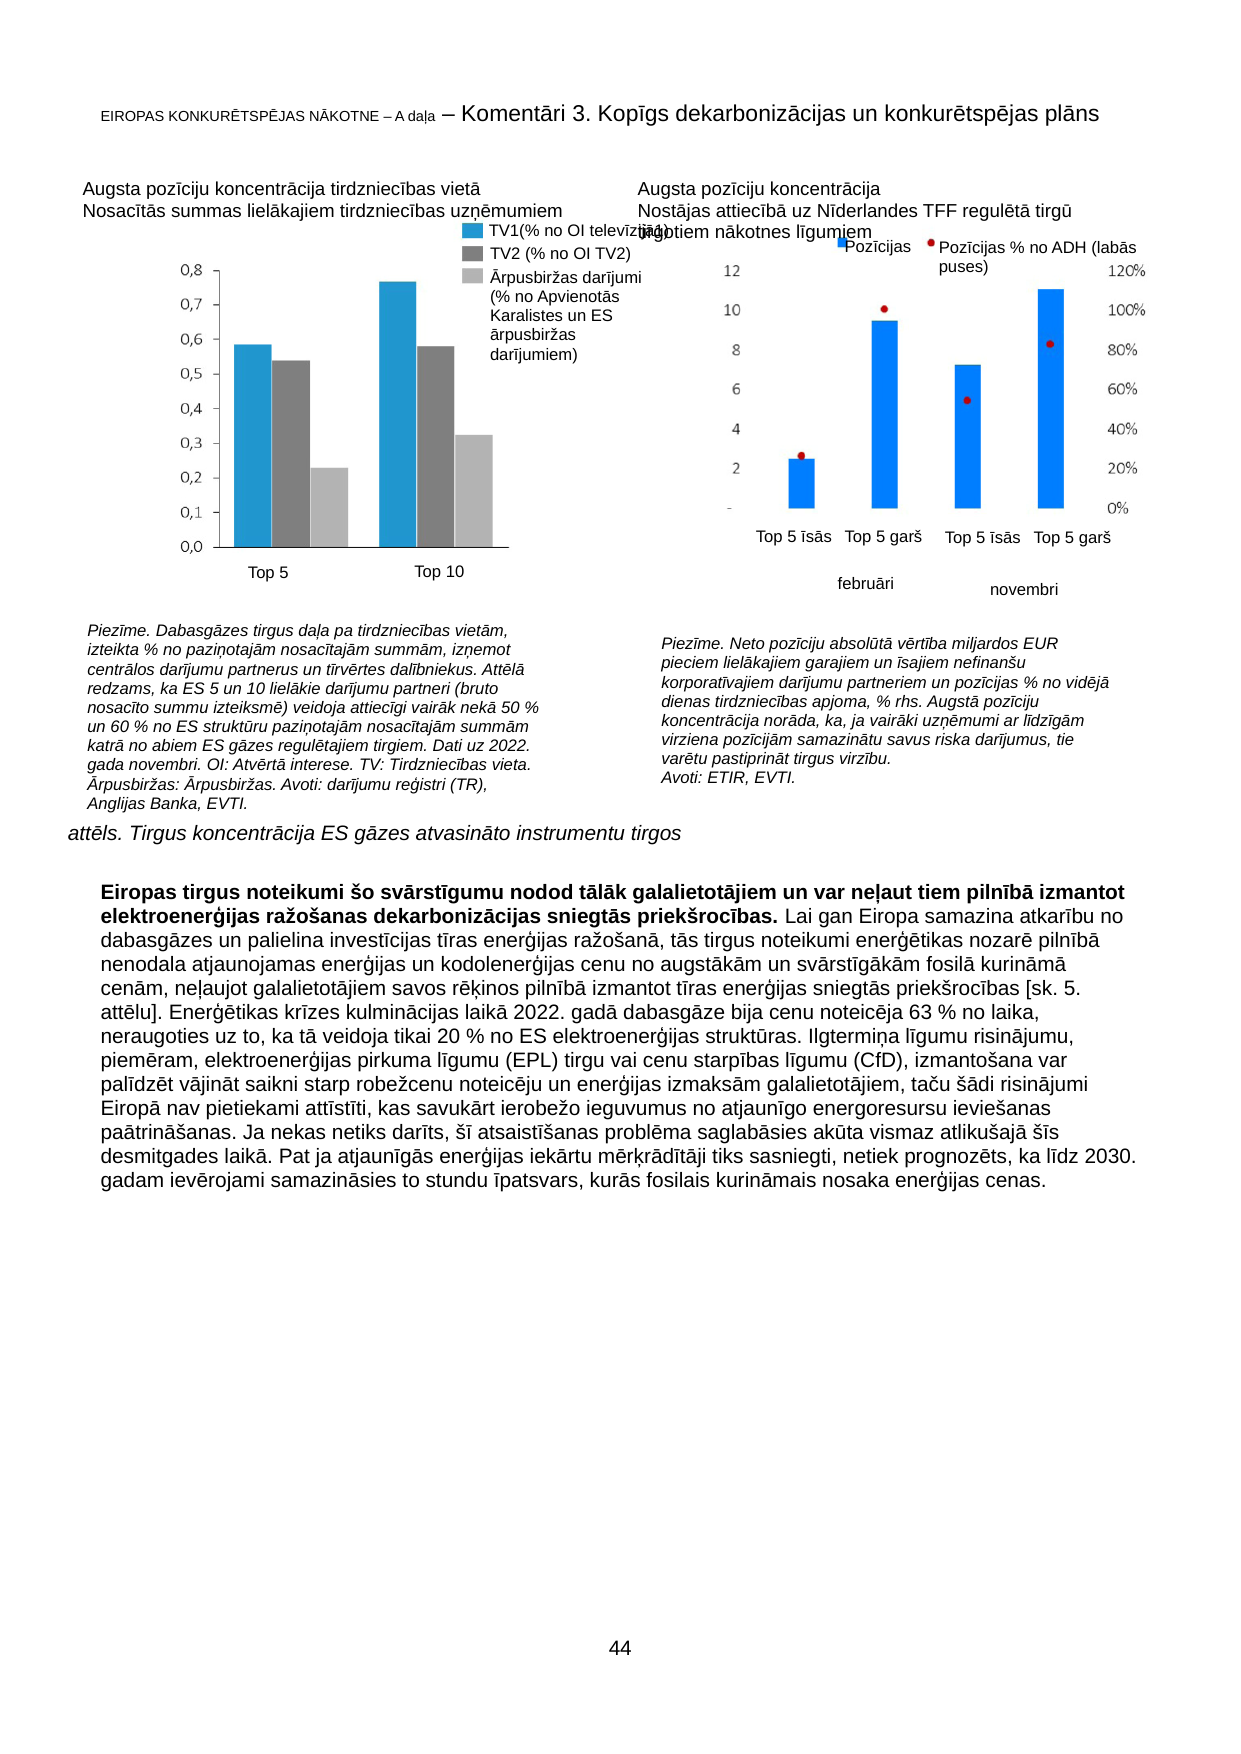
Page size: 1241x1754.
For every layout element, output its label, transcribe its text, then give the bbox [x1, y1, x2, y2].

text attēls. Tirgus koncentrācija ES gāzes atvasināto instrumentu tirgos [68, 183, 1166, 844]
picture [168, 211, 1155, 557]
text Eiropas tirgus noteikumi šo svārstīgumu nodod tālāk galalietotājiem un var neļaut tiem pilnībā izmantot elektroenerģijas ražošanas dekarbonizācijas sniegtās priekšrocības. Lai gan Eiropa samazina atkarību no dabasgāzes un palielina investīcijas tīras enerģijas ražošanā, tās tirgus noteikumi enerģētikas nozarē pilnībā nenodala atjaunojamas enerģijas un kodolenerģijas cenu no augstākām un svārstīgākām fosilā kurināmā cenām, neļaujot galalietotājiem savos rēķinos pilnībā izmantot tīras enerģijas sniegtās priekšrocības [sk. 5. attēlu]. Enerģētikas krīzes kulminācijas laikā 2022. gadā dabasgāze bija cenu noteicēja 63 % no laika, neraugoties uz to, ka tā veidoja tikai 20 % no ES elektroenerģijas struktūras. Ilgtermiņa līgumu risinājumu, piemēram, elektroenerģijas pirkuma līgumu (EPL) tirgu vai cenu starpības līgumu (CfD), izmantošana var palīdzēt vājināt saikni starp robežcenu noteicēju un enerģijas izmaksām galalietotājiem, taču šādi risinājumi Eiropā nav pietiekami attīstīti, kas savukārt ierobežo ieguvumus no atjaunīgo energoresursu ieviešanas paātrināšanas. Ja nekas netiks darīts, šī atsaistīšanas problēma saglabāsies akūta vismaz atlikušajā šīs desmitgades laikā. Pat ja atjaunīgās enerģijas iekārtu mērķrādītāji tiks sasniegti, netiek prognozēts, ka līdz 2030. gadam ievērojami samazināsies to stundu īpatsvars, kurās fosilais kurināmais nosaka enerģijas cenas. [100, 880, 1140, 1191]
